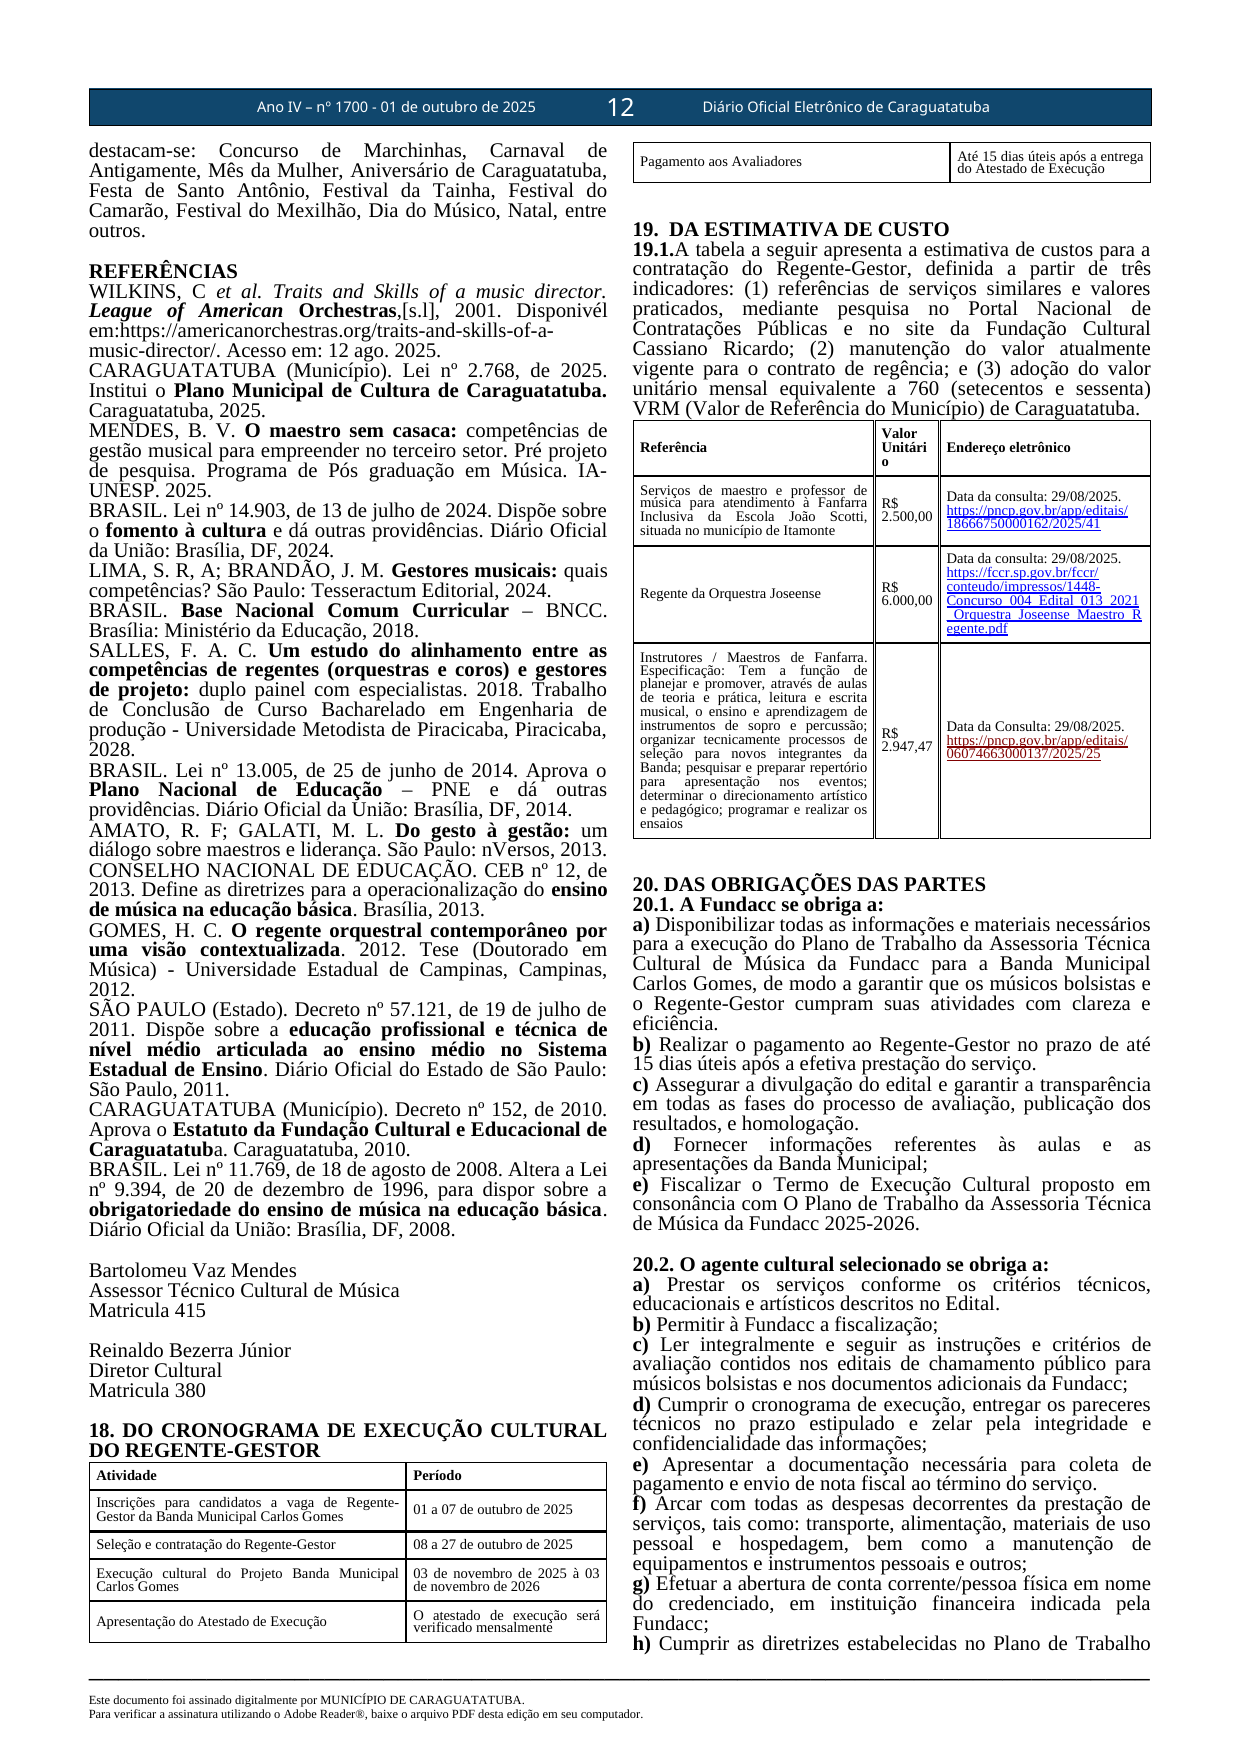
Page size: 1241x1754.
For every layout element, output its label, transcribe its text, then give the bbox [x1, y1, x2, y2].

text Matricula 380 [88, 1381, 608, 1401]
table_cell Serviços de maestro e professor de música para atendimento à Fanfarra Inclusiva da Escola João Scotti, situada no município de Itamonte [634, 477, 873, 545]
text h) Cumprir as diretrizes estabelecidas no Plano de Trabalho [632, 1635, 1152, 1655]
text d) Fornecer informações referentes às aulas e as apresentações da Banda Municipal; [632, 1135, 1152, 1175]
table_cell Execução cultural do Projeto Banda Municipal Carlos Gomes [90, 1560, 405, 1600]
text Reinaldo Bezerra Júnior [88, 1342, 608, 1362]
text BRASIL. Lei nº 11.769, de 18 de agosto de 2008. Altera a Lei nº 9.394, de 20 de dezembro de 1996, para dispor sobre a obrigatoriedade do ensino de música na educação básica. Diário Oficial da União: Brasília, DF, 2008. [88, 1161, 608, 1241]
text Diretor Cultural [88, 1362, 608, 1381]
table_cell R$ 6.000,00 [876, 547, 938, 642]
text c) Ler integralmente e seguir as instruções e critérios de avaliação contidos nos editais de chamamento público para músicos bolsistas e nos documentos adicionais da Fundacc; [632, 1335, 1152, 1395]
text b) Realizar o pagamento ao Regente-Gestor no prazo de até 15 dias úteis após a efetiva prestação do serviço. [632, 1035, 1152, 1075]
text Bartolomeu Vaz Mendes [88, 1261, 608, 1281]
table_cell Data da consulta: 29/08/2025. https://pncp.gov.br/app/editais/18666750000162/2025/41 [941, 477, 1150, 545]
table_cell Data da consulta: 29/08/2025. https://fccr.sp.gov.br/fccr/conteudo/impressos/1448-Concurso_004_Edital_013_2021_Orquestra_Joseense_Maestro_Regente.pdf [941, 547, 1150, 642]
text SALLES, F. A. C. Um estudo do alinhamento entre as competências de regentes (orquestras e coros) e gestores de projeto: duplo painel com especialistas. 2018. Trabalho de Conclusão de Curso Bacharelado em Engenharia de produção - Universidade Metodista de Piracicaba, Piracicaba, 2028. [88, 642, 608, 761]
text g) Efetuar a abertura de conta corrente/pessoa física em nome do credenciado, em instituição financeira indicada pela Fundacc; [632, 1575, 1152, 1635]
table_cell Regente da Orquestra Joseense [634, 547, 873, 642]
text 20.1. A Fundacc se obriga a: [632, 896, 1152, 916]
text f) Arcar com todas as despesas decorrentes da prestação de serviços, tais como: transporte, alimentação, materiais de uso pessoal e hospedagem, bem como a manutenção de equipamentos e instrumentos pessoais e outros; [632, 1495, 1152, 1575]
text d) Cumprir o cronograma de execução, entregar os pareceres técnicos no prazo estipulado e zelar pela integridade e confidencialidade das informações; [632, 1395, 1152, 1455]
text BRASIL. Base Nacional Comum Curricular – BNCC. Brasília: Ministério da Educação, 2018. [88, 602, 608, 642]
table_cell Apresentação do Atestado de Execução [90, 1602, 405, 1642]
text BRASIL. Lei nº 14.903, de 13 de julho de 2024. Dispõe sobre o fomento à cultura e dá outras providências. Diário Oficial da União: Brasília, DF, 2024. [88, 502, 608, 562]
text CARAGUATATUBA (Município). Lei nº 2.768, de 2025. Institui o Plano Municipal de Cultura de Caraguatatuba. Caraguatatuba, 2025. [88, 362, 608, 422]
text MENDES, B. V. O maestro sem casaca: competências de gestão musical para empreender no terceiro setor. Pré projeto de pesquisa. Programa de Pós graduação em Música. IA-UNESP. 2025. [88, 422, 608, 502]
table_header Valor Unitário [876, 421, 938, 475]
table_cell Até 15 dias úteis após a entrega do Atestado de Execução [951, 143, 1150, 182]
text LIMA, S. R, A; BRANDÃO, J. M. Gestores musicais: quais competências? São Paulo: Tesseractum Editorial, 2024. [88, 562, 608, 602]
text AMATO, R. F; GALATI, M. L. Do gesto à gestão: um diálogo sobre maestros e liderança. São Paulo: nVersos, 2013. [88, 821, 608, 861]
table_cell Seleção e contratação do Regente-Gestor [90, 1533, 405, 1558]
text REFERÊNCIAS [88, 262, 608, 282]
text Assessor Técnico Cultural de Música [88, 1281, 608, 1301]
table_header Referência [634, 421, 873, 475]
text 19.1.A tabela a seguir apresenta a estimativa de custos para a contratação do Regente-Gestor, definida a partir de três indicadores: (1) referências de serviços similares e valores praticados, mediante pesquisa no Portal Nacional de Contratações Públicas e no site da Fundação Cultural Cassiano Ricardo; (2) manutenção do valor atualmente vigente para o contrato de regência; e (3) adoção do valor unitário mensal equivalente a 760 (setecentos e sessenta) VRM (Valor de Referência do Município) de Caraguatatuba. [632, 241, 1152, 420]
text c) Assegurar a divulgação do edital e garantir a transparência em todas as fases do processo de avaliação, publicação dos resultados, e homologação. [632, 1075, 1152, 1135]
text destacam-se: Concurso de Marchinhas, Carnaval de Antigamente, Mês da Mulher, Aniversário de Caraguatatuba, Festa de Santo Antônio, Festival da Tainha, Festival do Camarão, Festival do Mexilhão, Dia do Músico, Natal, entre outros. [88, 142, 608, 242]
text 20.2. O agente cultural selecionado se obriga a: [632, 1256, 1152, 1276]
text 20. DAS OBRIGAÇÕES DAS PARTES [632, 876, 1152, 896]
text CARAGUATATUBA (Município). Decreto nº 152, de 2010. Aprova o Estatuto da Fundação Cultural e Educacional de Caraguatatuba. Caraguatatuba, 2010. [88, 1101, 608, 1161]
table_cell 08 a 27 de outubro de 2025 [407, 1533, 606, 1558]
text a) Prestar os serviços conforme os critérios técnicos, educacionais e artísticos descritos no Edital. [632, 1276, 1152, 1315]
table_cell Data da Consulta: 29/08/2025. https://pncp.gov.br/app/editais/06074663000137/2025/25 [941, 644, 1150, 838]
table_cell Inscrições para candidatos a vaga de Regente-Gestor da Banda Municipal Carlos Gomes [90, 1491, 405, 1530]
text CONSELHO NACIONAL DE EDUCAÇÃO. CEB nº 12, de 2013. Define as diretrizes para a operacionalização do ensino de música na educação básica. Brasília, 2013. [88, 861, 608, 921]
text 19. DA ESTIMATIVA DE CUSTO [632, 221, 1152, 241]
text SÃO PAULO (Estado). Decreto nº 57.121, de 19 de julho de 2011. Dispõe sobre a educação profissional e técnica de nível médio articulada ao ensino médio no Sistema Estadual de Ensino. Diário Oficial do Estado de São Paulo: São Paulo, 2011. [88, 1001, 608, 1101]
table_cell O atestado de execução será verificado mensalmente [407, 1602, 606, 1642]
table_cell Instrutores / Maestros de Fanfarra. Especificação: Tem a função de planejar e promover, através de aulas de teoria e prática, leitura e escrita musical, o ensino e aprendizagem de instrumentos de sopro e percussão; organizar tecnicamente processos de seleção para novos integrantes da Banda; pesquisar e preparar repertório para apresentação nos eventos; determinar o direcionamento artístico e pedagógico; programar e realizar os ensaios [634, 644, 873, 838]
text BRASIL. Lei nº 13.005, de 25 de junho de 2014. Aprova o Plano Nacional de Educação – PNE e dá outras providências. Diário Oficial da União: Brasília, DF, 2014. [88, 761, 608, 821]
table_cell R$ 2.947,47 [876, 644, 938, 838]
text e) Fiscalizar o Termo de Execução Cultural proposto em consonância com O Plano de Trabalho da Assessoria Técnica de Música da Fundacc 2025-2026. [632, 1175, 1152, 1235]
table_cell R$ 2.500,00 [876, 477, 938, 545]
text 18. DO CRONOGRAMA DE EXECUÇÃO CULTURAL DO REGENTE-GESTOR [88, 1422, 608, 1462]
table_header Atividade [90, 1463, 405, 1489]
text b) Permitir à Fundacc a fiscalização; [632, 1315, 1152, 1335]
text GOMES, H. C. O regente orquestral contemporâneo por uma visão contextualizada. 2012. Tese (Doutorado em Música) - Universidade Estadual de Campinas, Campinas, 2012. [88, 921, 608, 1001]
text Matricula 415 [88, 1301, 608, 1321]
text WILKINS, C et al. Traits and Skills of a music director. League of American Orchestras,[s.l], 2001. Disponivél em:https://americanorchestras.org/traits-and-skills-of-a-music-director/. Acesso em: 12 ago. 2025. [88, 282, 608, 362]
table_cell Pagamento aos Avaliadores [634, 143, 949, 182]
text a) Disponibilizar todas as informações e materiais necessários para a execução do Plano de Trabalho da Assessoria Técnica Cultural de Música da Fundacc para a Banda Municipal Carlos Gomes, de modo a garantir que os músicos bolsistas e o Regente-Gestor cumpram suas atividades com clareza e eficiência. [632, 916, 1152, 1035]
table_header Período [407, 1463, 606, 1489]
table_header Endereço eletrônico [941, 421, 1150, 475]
text e) Apresentar a documentação necessária para coleta de pagamento e envio de nota fiscal ao término do serviço. [632, 1455, 1152, 1495]
table_cell 01 a 07 de outubro de 2025 [407, 1491, 606, 1530]
table_cell 03 de novembro de 2025 à 03 de novembro de 2026 [407, 1560, 606, 1600]
